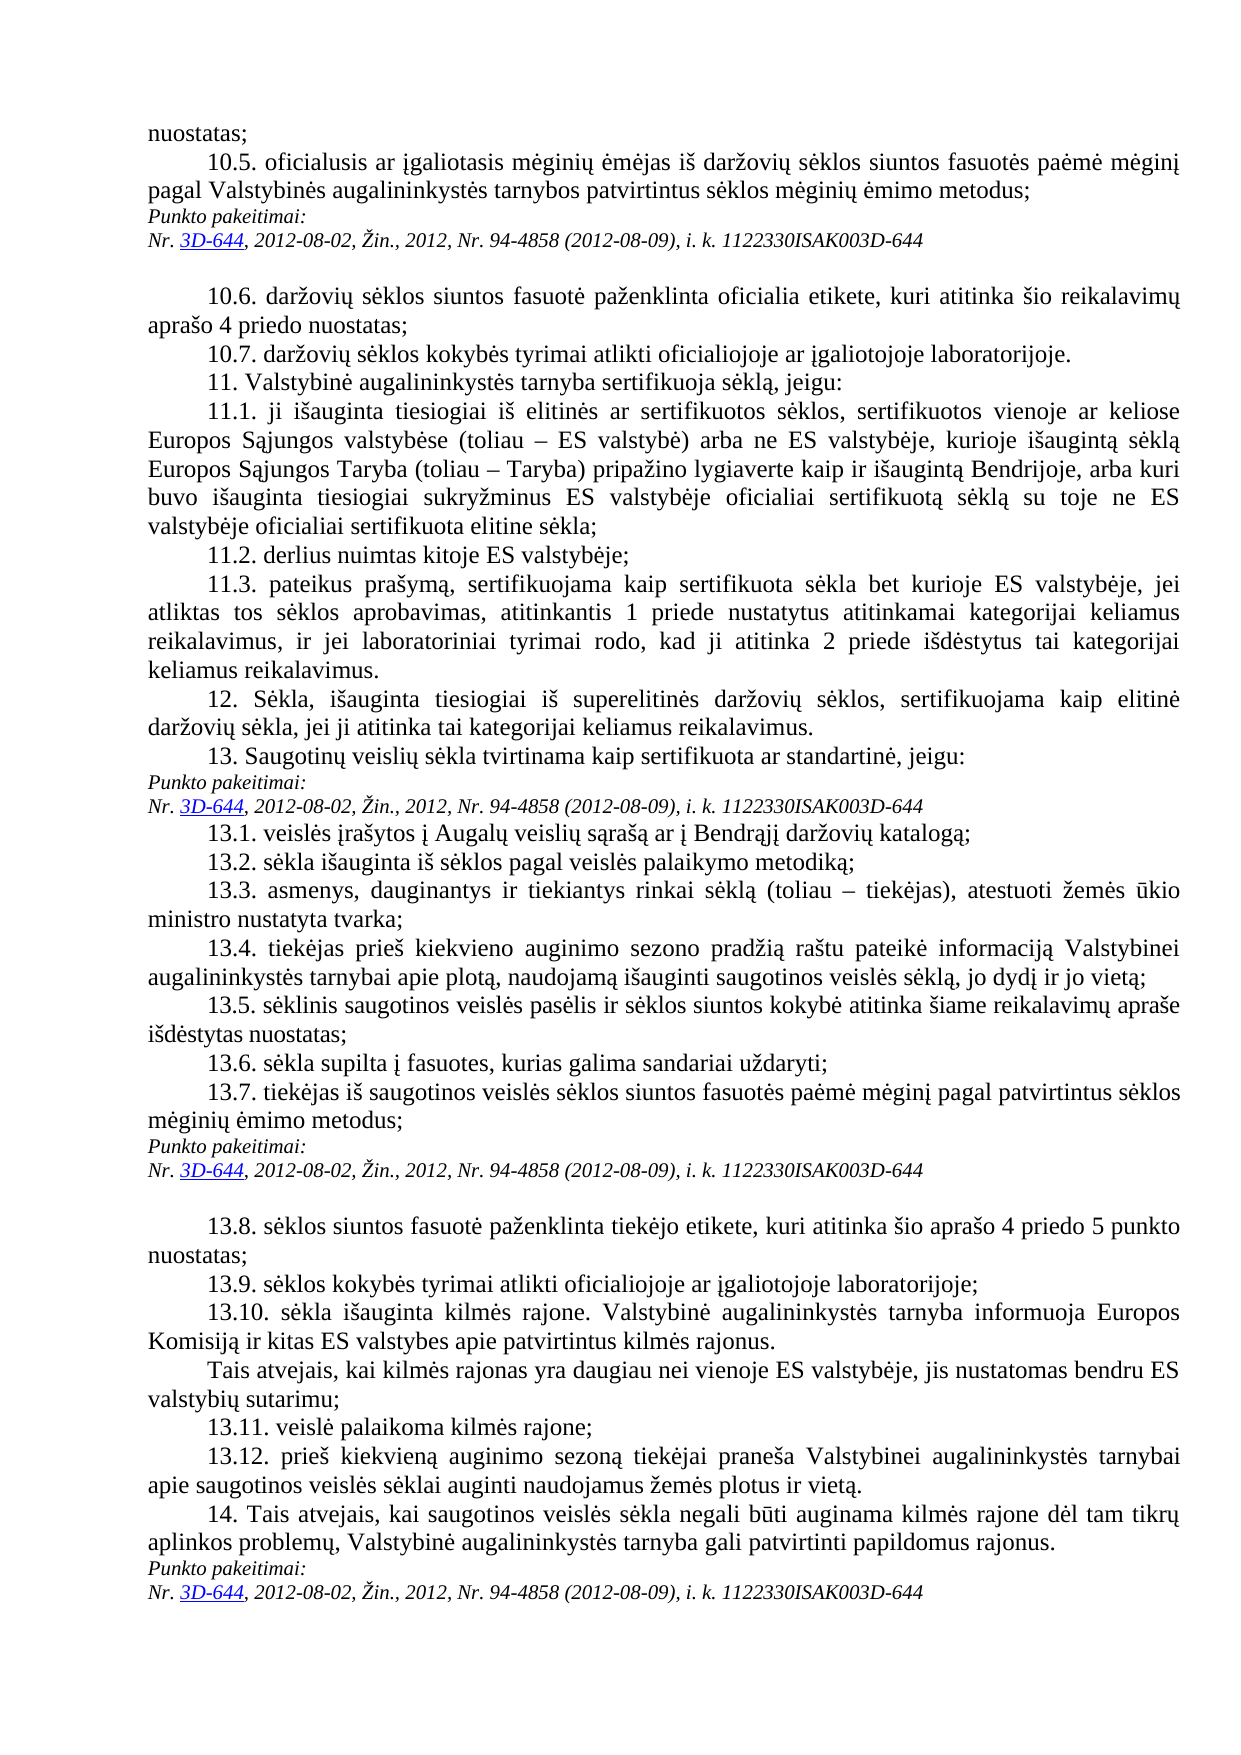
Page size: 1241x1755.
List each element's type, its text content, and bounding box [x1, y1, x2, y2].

text 13.6. sėkla supilta į fasuotes, kurias galima sandariai uždaryti; [148, 1048, 1181, 1077]
text 10.6. daržovių sėklos siuntos fasuotė paženklinta oficialia etikete, kuri atitinka šio reikalavimų aprašo 4 priedo nuostatas; [148, 281, 1181, 339]
text 13.7. tiekėjas iš saugotinos veislės sėklos siuntos fasuotės paėmė mėginį pagal patvirtintus sėklos mėginių ėmimo metodus; [148, 1077, 1181, 1134]
text 11.3. pateikus prašymą, sertifikuojama kaip sertifikuota sėkla bet kurioje ES valstybėje, jei atliktas tos sėklos aprobavimas, atitinkantis 1 priede nustatytus atitinkamai kategorijai keliamus reikalavimus, ir jei laboratoriniai tyrimai rodo, kad ji atitinka 2 priede išdėstytus tai kategorijai keliamus reikalavimus. [148, 569, 1181, 684]
text 10.7. daržovių sėklos kokybės tyrimai atlikti oficialiojoje ar įgaliotojoje laboratorijoje. [148, 339, 1181, 367]
text Punkto pakeitimai: [148, 204, 1181, 228]
text Tais atvejais, kai kilmės rajonas yra daugiau nei vienoje ES valstybėje, jis nustatomas bendru ES valstybių sutarimu; [148, 1355, 1181, 1412]
text 11.2. derlius nuimtas kitoje ES valstybėje; [148, 540, 1181, 569]
text 10.5. oficialusis ar įgaliotasis mėginių ėmėjas iš daržovių sėklos siuntos fasuotės paėmė mėginį pagal Valstybinės augalininkystės tarnybos patvirtintus sėklos mėginių ėmimo metodus; [148, 147, 1181, 204]
text Punkto pakeitimai: [148, 770, 1181, 794]
text 13.3. asmenys, dauginantys ir tiekiantys rinkai sėklą (toliau – tiekėjas), atestuoti žemės ūkio ministro nustatyta tvarka; [148, 876, 1181, 933]
text 13.2. sėkla išauginta iš sėklos pagal veislės palaikymo metodiką; [148, 847, 1181, 876]
text 13.8. sėklos siuntos fasuotė paženklinta tiekėjo etikete, kuri atitinka šio aprašo 4 priedo 5 punkto nuostatas; [148, 1211, 1181, 1269]
text 11. Valstybinė augalininkystės tarnyba sertifikuoja sėklą, jeigu: [148, 367, 1181, 396]
text 11.1. ji išauginta tiesiogiai iš elitinės ar sertifikuotos sėklos, sertifikuotos vienoje ar keliose Europos Sąjungos valstybėse (toliau – ES valstybė) arba ne ES valstybėje, kurioje išaugintą sėklą Europos Sąjungos Taryba (toliau – Taryba) pripažino lygiaverte kaip ir išaugintą Bendrijoje, arba kuri buvo išauginta tiesiogiai sukryžminus ES valstybėje oficialiai sertifikuotą sėklą su toje ne ES valstybėje oficialiai sertifikuota elitine sėkla; [148, 396, 1181, 540]
text Nr. 3D-644, 2012-08-02, Žin., 2012, Nr. 94-4858 (2012-08-09), i. k. 1122330ISAK003D-644 [148, 1580, 1181, 1604]
text 13.12. prieš kiekvieną auginimo sezoną tiekėjai praneša Valstybinei augalininkystės tarnybai apie saugotinos veislės sėklai auginti naudojamus žemės plotus ir vietą. [148, 1441, 1181, 1499]
text 13.1. veislės įrašytos į Augalų veislių sąrašą ar į Bendrąjį daržovių katalogą; [148, 818, 1181, 847]
text 13.4. tiekėjas prieš kiekvieno auginimo sezono pradžią raštu pateikė informaciją Valstybinei augalininkystės tarnybai apie plotą, naudojamą išauginti saugotinos veislės sėklą, jo dydį ir jo vietą; [148, 933, 1181, 991]
text 12. Sėkla, išauginta tiesiogiai iš superelitinės daržovių sėklos, sertifikuojama kaip elitinė daržovių sėkla, jei ji atitinka tai kategorijai keliamus reikalavimus. [148, 684, 1181, 741]
text 13.10. sėkla išauginta kilmės rajone. Valstybinė augalininkystės tarnyba informuoja Europos Komisiją ir kitas ES valstybes apie patvirtintus kilmės rajonus. [148, 1297, 1181, 1355]
text 14. Tais atvejais, kai saugotinos veislės sėkla negali būti auginama kilmės rajone dėl tam tikrų aplinkos problemų, Valstybinė augalininkystės tarnyba gali patvirtinti papildomus rajonus. [148, 1499, 1181, 1556]
text 13.5. sėklinis saugotinos veislės pasėlis ir sėklos siuntos kokybė atitinka šiame reikalavimų apraše išdėstytas nuostatas; [148, 991, 1181, 1048]
text 13. Saugotinų veislių sėkla tvirtinama kaip sertifikuota ar standartinė, jeigu: [148, 741, 1181, 770]
text Nr. 3D-644, 2012-08-02, Žin., 2012, Nr. 94-4858 (2012-08-09), i. k. 1122330ISAK003D-644 [148, 1158, 1181, 1182]
text 13.9. sėklos kokybės tyrimai atlikti oficialiojoje ar įgaliotojoje laboratorijoje; [148, 1269, 1181, 1297]
text nuostatas; [148, 118, 1181, 147]
text 13.11. veislė palaikoma kilmės rajone; [148, 1412, 1181, 1441]
text Nr. 3D-644, 2012-08-02, Žin., 2012, Nr. 94-4858 (2012-08-09), i. k. 1122330ISAK003D-644 [148, 228, 1181, 252]
text Punkto pakeitimai: [148, 1556, 1181, 1580]
text Punkto pakeitimai: [148, 1134, 1181, 1158]
text Nr. 3D-644, 2012-08-02, Žin., 2012, Nr. 94-4858 (2012-08-09), i. k. 1122330ISAK003D-644 [148, 794, 1181, 818]
